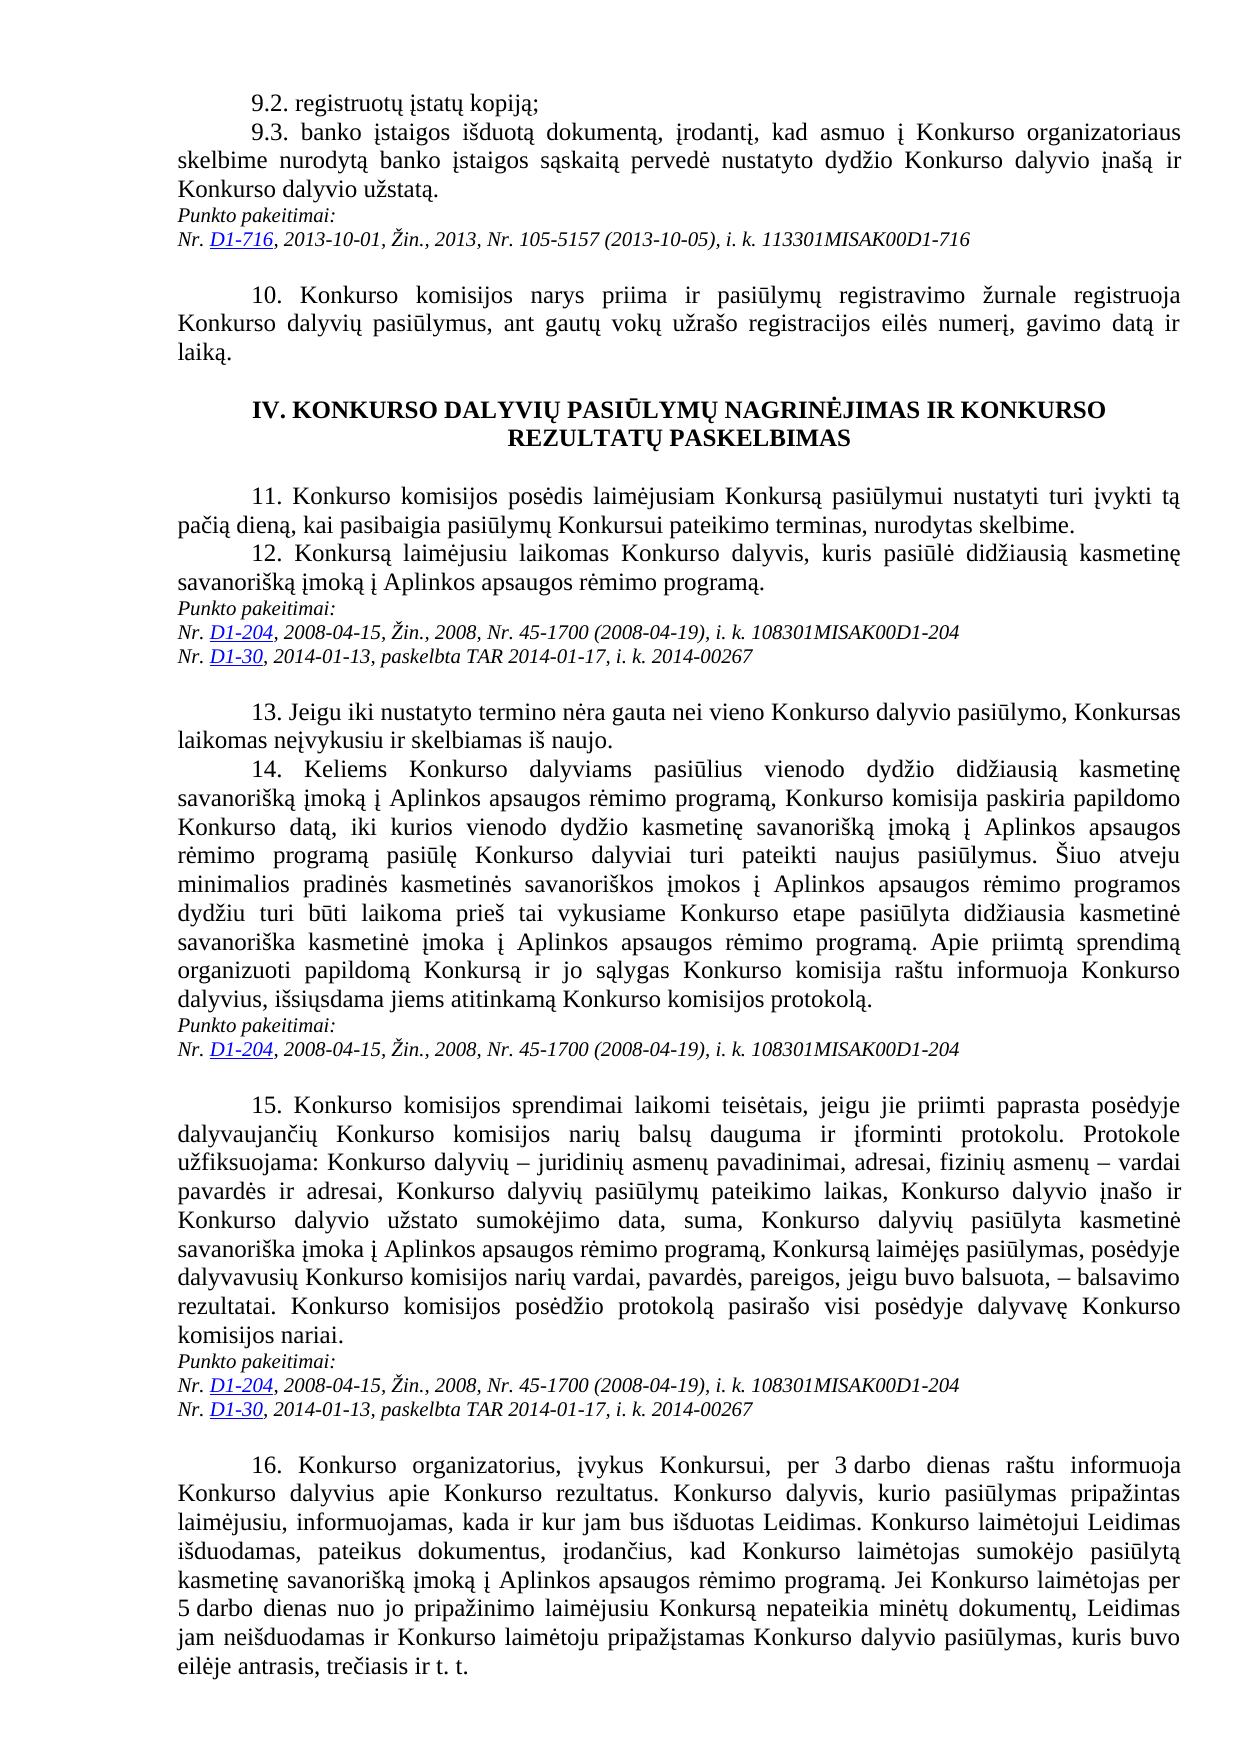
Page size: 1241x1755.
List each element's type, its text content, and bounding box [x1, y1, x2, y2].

text Punkto pakeitimai: [177, 1013, 1181, 1037]
text IV. KONKURSO DALYVIŲ PASIŪLYMŲ NAGRINĖJIMAS IR KONKURSO REZULTATŲ PASKELBIMAS [177, 395, 1181, 452]
text 9.3. banko įstaigos išduotą dokumentą, įrodantį, kad asmuo į Konkurso organizatoriaus skelbime nurodytą banko įstaigos sąskaitą pervedė nustatyto dydžio Konkurso dalyvio įnašą ir Konkurso dalyvio užstatą. [177, 117, 1181, 203]
text 11. Konkurso komisijos posėdis laimėjusiam Konkursą pasiūlymui nustatyti turi įvykti tą pačią dieną, kai pasibaigia pasiūlymų Konkursui pateikimo terminas, nurodytas skelbime. [177, 481, 1181, 538]
text 10. Konkurso komisijos narys priima ir pasiūlymų registravimo žurnale registruoja Konkurso dalyvių pasiūlymus, ant gautų vokų užrašo registracijos eilės numerį, gavimo datą ir laiką. [177, 280, 1181, 366]
text Nr. D1-204, 2008-04-15, Žin., 2008, Nr. 45-1700 (2008-04-19), i. k. 108301MISAK00D1-204 [177, 1373, 1181, 1397]
text Nr. D1-204, 2008-04-15, Žin., 2008, Nr. 45-1700 (2008-04-19), i. k. 108301MISAK00D1-204 [177, 1037, 1181, 1061]
text 12. Konkursą laimėjusiu laikomas Konkurso dalyvis, kuris pasiūlė didžiausią kasmetinę savanorišką įmoką į Aplinkos apsaugos rėmimo programą. [177, 538, 1181, 596]
text Nr. D1-30, 2014-01-13, paskelbta TAR 2014-01-17, i. k. 2014-00267 [177, 1397, 1181, 1421]
text Punkto pakeitimai: [177, 596, 1181, 620]
text Punkto pakeitimai: [177, 203, 1181, 227]
text Nr. D1-204, 2008-04-15, Žin., 2008, Nr. 45-1700 (2008-04-19), i. k. 108301MISAK00D1-204 [177, 620, 1181, 644]
text Nr. D1-716, 2013-10-01, Žin., 2013, Nr. 105-5157 (2013-10-05), i. k. 113301MISAK00D1-716 [177, 227, 1181, 251]
text 16. Konkurso organizatorius, įvykus Konkursui, per 3 darbo dienas raštu informuoja Konkurso dalyvius apie Konkurso rezultatus. Konkurso dalyvis, kurio pasiūlymas pripažintas laimėjusiu, informuojamas, kada ir kur jam bus išduotas Leidimas. Konkurso laimėtojui Leidimas išduodamas, pateikus dokumentus, įrodančius, kad Konkurso laimėtojas sumokėjo pasiūlytą kasmetinę savanorišką įmoką į Aplinkos apsaugos rėmimo programą. Jei Konkurso laimėtojas per 5 darbo dienas nuo jo pripažinimo laimėjusiu Konkursą nepateikia minėtų dokumentų, Leidimas jam neišduodamas ir Konkurso laimėtoju pripažįstamas Konkurso dalyvio pasiūlymas, kuris buvo eilėje antrasis, trečiasis ir t. t. [177, 1450, 1181, 1680]
text 15. Konkurso komisijos sprendimai laikomi teisėtais, jeigu jie priimti paprasta posėdyje dalyvaujančių Konkurso komisijos narių balsų dauguma ir įforminti protokolu. Protokole užfiksuojama: Konkurso dalyvių – juridinių asmenų pavadinimai, adresai, fizinių asmenų – vardai pavardės ir adresai, Konkurso dalyvių pasiūlymų pateikimo laikas, Konkurso dalyvio įnašo ir Konkurso dalyvio užstato sumokėjimo data, suma, Konkurso dalyvių pasiūlyta kasmetinė savanoriška įmoka į Aplinkos apsaugos rėmimo programą, Konkursą laimėjęs pasiūlymas, posėdyje dalyvavusių Konkurso komisijos narių vardai, pavardės, pareigos, jeigu buvo balsuota, – balsavimo rezultatai. Konkurso komisijos posėdžio protokolą pasirašo visi posėdyje dalyvavę Konkurso komisijos nariai. [177, 1090, 1181, 1349]
text Nr. D1-30, 2014-01-13, paskelbta TAR 2014-01-17, i. k. 2014-00267 [177, 644, 1181, 668]
text 14. Keliems Konkurso dalyviams pasiūlius vienodo dydžio didžiausią kasmetinę savanorišką įmoką į Aplinkos apsaugos rėmimo programą, Konkurso komisija paskiria papildomo Konkurso datą, iki kurios vienodo dydžio kasmetinę savanorišką įmoką į Aplinkos apsaugos rėmimo programą pasiūlę Konkurso dalyviai turi pateikti naujus pasiūlymus. Šiuo atveju minimalios pradinės kasmetinės savanoriškos įmokos į Aplinkos apsaugos rėmimo programos dydžiu turi būti laikoma prieš tai vykusiame Konkurso etape pasiūlyta didžiausia kasmetinė savanoriška kasmetinė įmoka į Aplinkos apsaugos rėmimo programą. Apie priimtą sprendimą organizuoti papildomą Konkursą ir jo sąlygas Konkurso komisija raštu informuoja Konkurso dalyvius, išsiųsdama jiems atitinkamą Konkurso komisijos protokolą. [177, 754, 1181, 1013]
text 13. Jeigu iki nustatyto termino nėra gauta nei vieno Konkurso dalyvio pasiūlymo, Konkursas laikomas neįvykusiu ir skelbiamas iš naujo. [177, 697, 1181, 754]
text 9.2. registruotų įstatų kopiją; [177, 88, 1181, 117]
text Punkto pakeitimai: [177, 1349, 1181, 1373]
